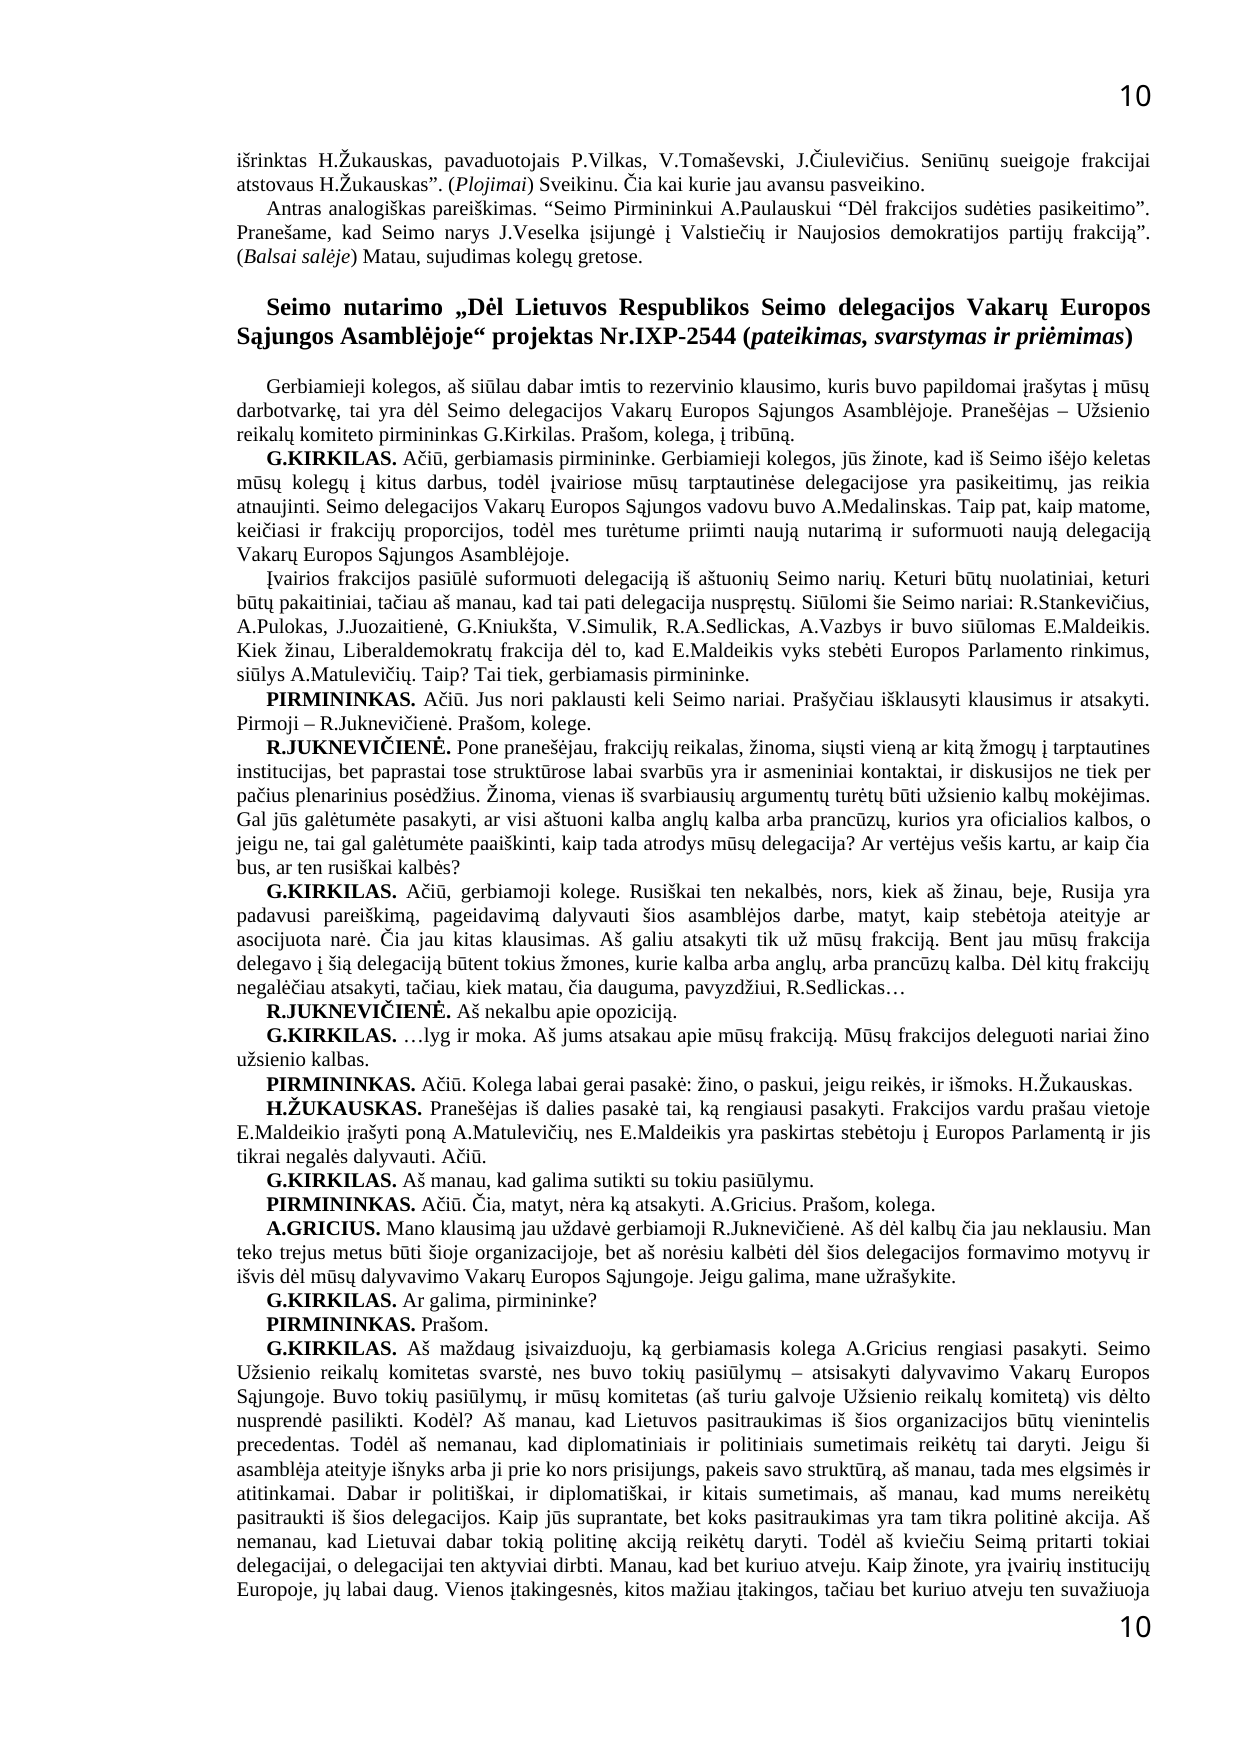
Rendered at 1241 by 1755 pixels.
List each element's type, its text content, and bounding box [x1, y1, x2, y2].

text išrinktas H.Žukauskas, pavaduotojais P.Vilkas, V.Tomaševski, J.Čiulevičius. Seniūnų sueigoje frakcijai atstovaus H.Žukauskas”. (Plojimai) Sveikinu. Čia kai kurie jau avansu pasveikino. [236, 148, 1152, 196]
text Įvairios frakcijos pasiūlė suformuoti delegaciją iš aštuonių Seimo narių. Keturi būtų nuolatiniai, keturi būtų pakaitiniai, tačiau aš manau, kad tai pati delegacija nuspręstų. Siūlomi šie Seimo nariai: R.Stankevičius, A.Pulokas, J.Juozaitienė, G.Kniukšta, V.Simulik, R.A.Sedlickas, A.Vazbys ir buvo siūlomas E.Maldeikis. Kiek žinau, Liberaldemokratų frakcija dėl to, kad E.Maldeikis vyks stebėti Europos Parlamento rinkimus, siūlys A.Matulevičių. Taip? Tai tiek, gerbiamasis pirmininke. [236, 566, 1152, 686]
text H.ŽUKAUSKAS. Pranešėjas iš dalies pasakė tai, ką rengiausi pasakyti. Frakcijos vardu prašau vietoje E.Maldeikio įrašyti poną A.Matulevičių, nes E.Maldeikis yra paskirtas stebėtoju į Europos Parlamentą ir jis tikrai negalės dalyvauti. Ačiū. [236, 1096, 1152, 1168]
text G.KIRKILAS. …lyg ir moka. Aš jums atsakau apie mūsų frakciją. Mūsų frakcijos deleguoti nariai žino užsienio kalbas. [236, 1023, 1152, 1071]
text G.KIRKILAS. Aš manau, kad galima sutikti su tokiu pasiūlymu. [236, 1168, 1152, 1192]
text G.KIRKILAS. Ar galima, pirmininke? [236, 1288, 1152, 1312]
text R.JUKNEVIČIENĖ. Aš nekalbu apie opoziciją. [236, 999, 1152, 1023]
text PIRMININKAS. Ačiū. Kolega labai gerai pasakė: žino, o paskui, jeigu reikės, ir išmoks. H.Žukauskas. [236, 1071, 1152, 1096]
text A.GRICIUS. Mano klausimą jau uždavė gerbiamoji R.Juknevičienė. Aš dėl kalbų čia jau neklausiu. Man teko trejus metus būti šioje organizacijoje, bet aš norėsiu kalbėti dėl šios delegacijos formavimo motyvų ir išvis dėl mūsų dalyvavimo Vakarų Europos Sąjungoje. Jeigu galima, mane užrašykite. [236, 1216, 1152, 1288]
text Gerbiamieji kolegos, aš siūlau dabar imtis to rezervinio klausimo, kuris buvo papildomai įrašytas į mūsų darbotvarkę, tai yra dėl Seimo delegacijos Vakarų Europos Sąjungos Asamblėjoje. Pranešėjas – Užsienio reikalų komiteto pirmininkas G.Kirkilas. Prašom, kolega, į tribūną. [236, 374, 1152, 446]
text PIRMININKAS. Ačiū. Jus nori paklausti keli Seimo nariai. Prašyčiau išklausyti klausimus ir atsakyti. Pirmoji – R.Juknevičienė. Prašom, kolege. [236, 686, 1152, 734]
text R.JUKNEVIČIENĖ. Pone pranešėjau, frakcijų reikalas, žinoma, siųsti vieną ar kitą žmogų į tarptautines institucijas, bet paprastai tose struktūrose labai svarbūs yra ir asmeniniai kontaktai, ir diskusijos ne tiek per pačius plenarinius posėdžius. Žinoma, vienas iš svarbiausių argumentų turėtų būti užsienio kalbų mokėjimas. Gal jūs galėtumėte pasakyti, ar visi aštuoni kalba anglų kalba arba prancūzų, kurios yra oficialios kalbos, o jeigu ne, tai gal galėtumėte paaiškinti, kaip tada atrodys mūsų delegacija? Ar vertėjus vešis kartu, ar kaip čia bus, ar ten rusiškai kalbės? [236, 734, 1152, 879]
text G.KIRKILAS. Ačiū, gerbiamasis pirmininke. Gerbiamieji kolegos, jūs žinote, kad iš Seimo išėjo keletas mūsų kolegų į kitus darbus, todėl įvairiose mūsų tarptautinėse delegacijose yra pasikeitimų, jas reikia atnaujinti. Seimo delegacijos Vakarų Europos Sąjungos vadovu buvo A.Medalinskas. Taip pat, kaip matome, keičiasi ir frakcijų proporcijos, todėl mes turėtume priimti naują nutarimą ir suformuoti naują delegaciją Vakarų Europos Sąjungos Asamblėjoje. [236, 446, 1152, 566]
text G.KIRKILAS. Aš maždaug įsivaizduoju, ką gerbiamasis kolega A.Gricius rengiasi pasakyti. Seimo Užsienio reikalų komitetas svarstė, nes buvo tokių pasiūlymų – atsisakyti dalyvavimo Vakarų Europos Sąjungoje. Buvo tokių pasiūlymų, ir mūsų komitetas (aš turiu galvoje Užsienio reikalų komitetą) vis dėlto nusprendė pasilikti. Kodėl? Aš manau, kad Lietuvos pasitraukimas iš šios organizacijos būtų vienintelis precedentas. Todėl aš nemanau, kad diplomatiniais ir politiniais sumetimais reikėtų tai daryti. Jeigu ši asamblėja ateityje išnyks arba ji prie ko nors prisijungs, pakeis savo struktūrą, aš manau, tada mes elgsimės ir atitinkamai. Dabar ir politiškai, ir diplomatiškai, ir kitais sumetimais, aš manau, kad mums nereikėtų pasitraukti iš šios delegacijos. Kaip jūs suprantate, bet koks pasitraukimas yra tam tikra politinė akcija. Aš nemanau, kad Lietuvai dabar tokią politinę akciją reikėtų daryti. Todėl aš kviečiu Seimą pritarti tokiai delegacijai, o delegacijai ten aktyviai dirbti. Manau, kad bet kuriuo atveju. Kaip žinote, yra įvairių institucijų Europoje, jų labai daug. Vienos įtakingesnės, kitos mažiau įtakingos, tačiau bet kuriuo atveju ten suvažiuoja [236, 1336, 1152, 1601]
text PIRMININKAS. Ačiū. Čia, matyt, nėra ką atsakyti. A.Gricius. Prašom, kolega. [236, 1192, 1152, 1216]
text PIRMININKAS. Prašom. [236, 1312, 1152, 1336]
text Antras analogiškas pareiškimas. “Seimo Pirmininkui A.Paulauskui “Dėl frakcijos sudėties pasikeitimo”. Pranešame, kad Seimo narys J.Veselka įsijungė į Valstiečių ir Naujosios demokratijos partijų frakciją”. (Balsai salėje) Matau, sujudimas kolegų gretose. [236, 196, 1152, 268]
text Seimo nutarimo „Dėl Lietuvos Respublikos Seimo delegacijos Vakarų Europos Sąjungos Asamblėjoje“ projektas Nr.IXP-2544 (pateikimas, svarstymas ir priėmimas) [236, 292, 1152, 349]
text G.KIRKILAS. Ačiū, gerbiamoji kolege. Rusiškai ten nekalbės, nors, kiek aš žinau, beje, Rusija yra padavusi pareiškimą, pageidavimą dalyvauti šios asamblėjos darbe, matyt, kaip stebėtoja ateityje ar asocijuota narė. Čia jau kitas klausimas. Aš galiu atsakyti tik už mūsų frakciją. Bent jau mūsų frakcija delegavo į šią delegaciją būtent tokius žmones, kurie kalba arba anglų, arba prancūzų kalba. Dėl kitų frakcijų negalėčiau atsakyti, tačiau, kiek matau, čia dauguma, pavyzdžiui, R.Sedlickas… [236, 879, 1152, 999]
